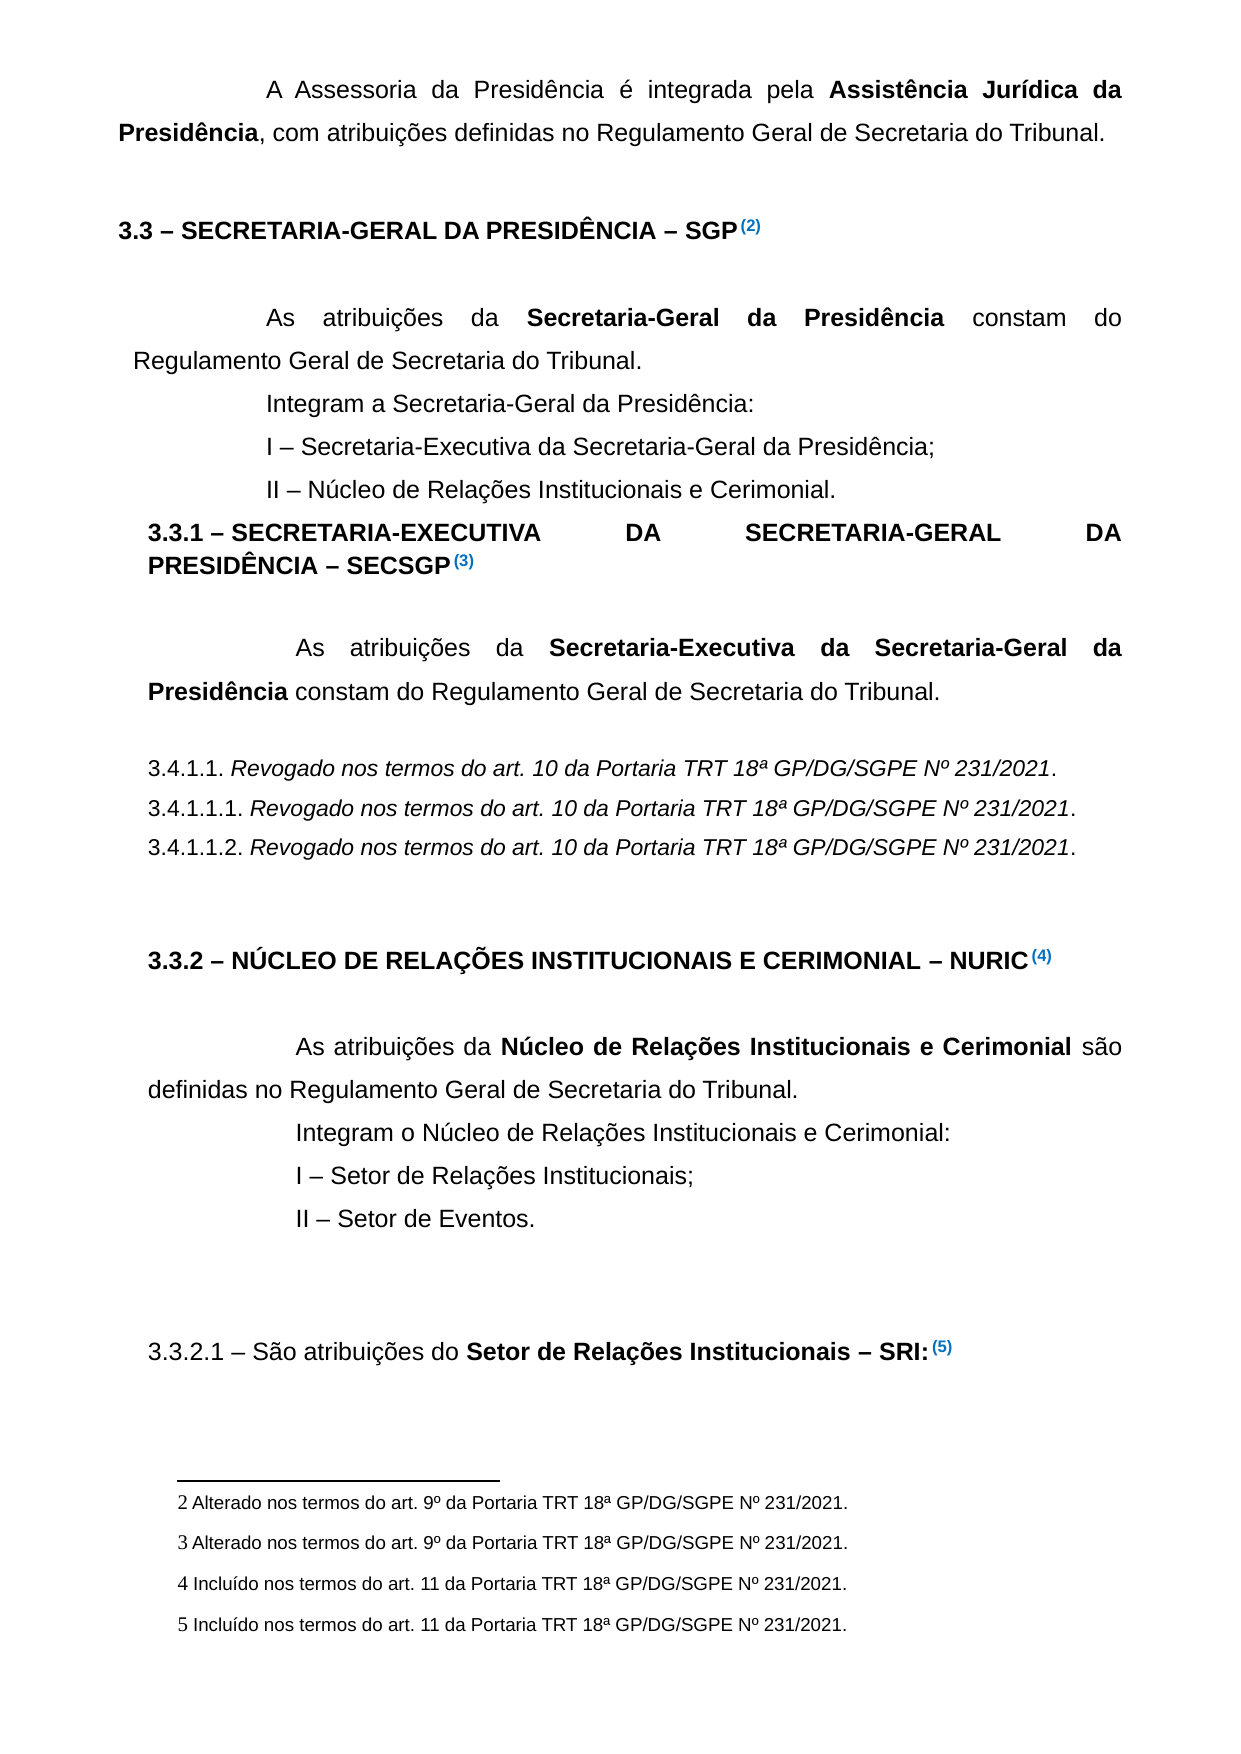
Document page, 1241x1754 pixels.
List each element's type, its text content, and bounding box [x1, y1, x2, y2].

subtitle 3.3.2 – Núcleo de Relações Institucionais e Cerimonial – NURIC () [148, 946, 1122, 974]
text II – Núcleo de Relações Institucionais e Cerimonial. [133, 475, 1122, 504]
subtitle 3.4.1.1.2. Revogado nos termos do art. 10 da Portaria TRT 18ª GP/DG/SGPE Nº 231/2021. [148, 834, 1122, 861]
text As atribuições da Secretaria-Geral da Presidência constam do Regulamento Geral de Secretaria do Tribunal. [133, 303, 1122, 374]
text Alterado nos termos do art. 9º da Portaria TRT 18ª GP/DG/SGPE Nº 231/2021. [177, 1489, 1152, 1514]
subtitle 3.3.2.1 – São atribuições do Setor de Relações Institucionais – SRI: () [148, 1337, 1122, 1366]
text As atribuições da Secretaria-Executiva da Secretaria-Geral da Presidência constam do Regulamento Geral de Secretaria do Tribunal. [148, 633, 1122, 705]
text I – Setor de Relações Institucionais; [148, 1161, 1122, 1190]
subtitle 3.4.1.1.1. Revogado nos termos do art. 10 da Portaria TRT 18ª GP/DG/SGPE Nº 231/2021. [148, 795, 1122, 821]
text I – Secretaria-Executiva da Secretaria-Geral da Presidência; [133, 432, 1122, 461]
text Incluído nos termos do art. 11 da Portaria TRT 18ª GP/DG/SGPE Nº 231/2021. [177, 1571, 1152, 1595]
subtitle 3.3.1 – SECRETARIA-EXECUTIVA DA SECRETARIA-GERAL DA PRESIDÊNCIA – SECSGP () [148, 518, 1122, 580]
text Integram a Secretaria-Geral da Presidência: [133, 389, 1122, 418]
text Integram o Núcleo de Relações Institucionais e Cerimonial: [148, 1118, 1122, 1147]
subtitle 3.4.1.1. Revogado nos termos do art. 10 da Portaria TRT 18ª GP/DG/SGPE Nº 231/2021. [148, 755, 1122, 782]
subtitle 3.3 – SECRETARIA-GERAL DA PRESIDÊNCIA – SGP () [118, 216, 1122, 245]
text A Assessoria da Presidência é integrada pela Assistência Jurídica da Presidência, com atribuições definidas no Regulamento Geral de Secretaria do Tribunal. [118, 75, 1122, 147]
text Alterado nos termos do art. 9º da Portaria TRT 18ª GP/DG/SGPE Nº 231/2021. [177, 1530, 1152, 1554]
text II – Setor de Eventos. [148, 1204, 1122, 1233]
text As atribuições da Núcleo de Relações Institucionais e Cerimonial são definidas no Regulamento Geral de Secretaria do Tribunal. [148, 1032, 1122, 1104]
text Incluído nos termos do art. 11 da Portaria TRT 18ª GP/DG/SGPE Nº 231/2021. [177, 1612, 1152, 1636]
